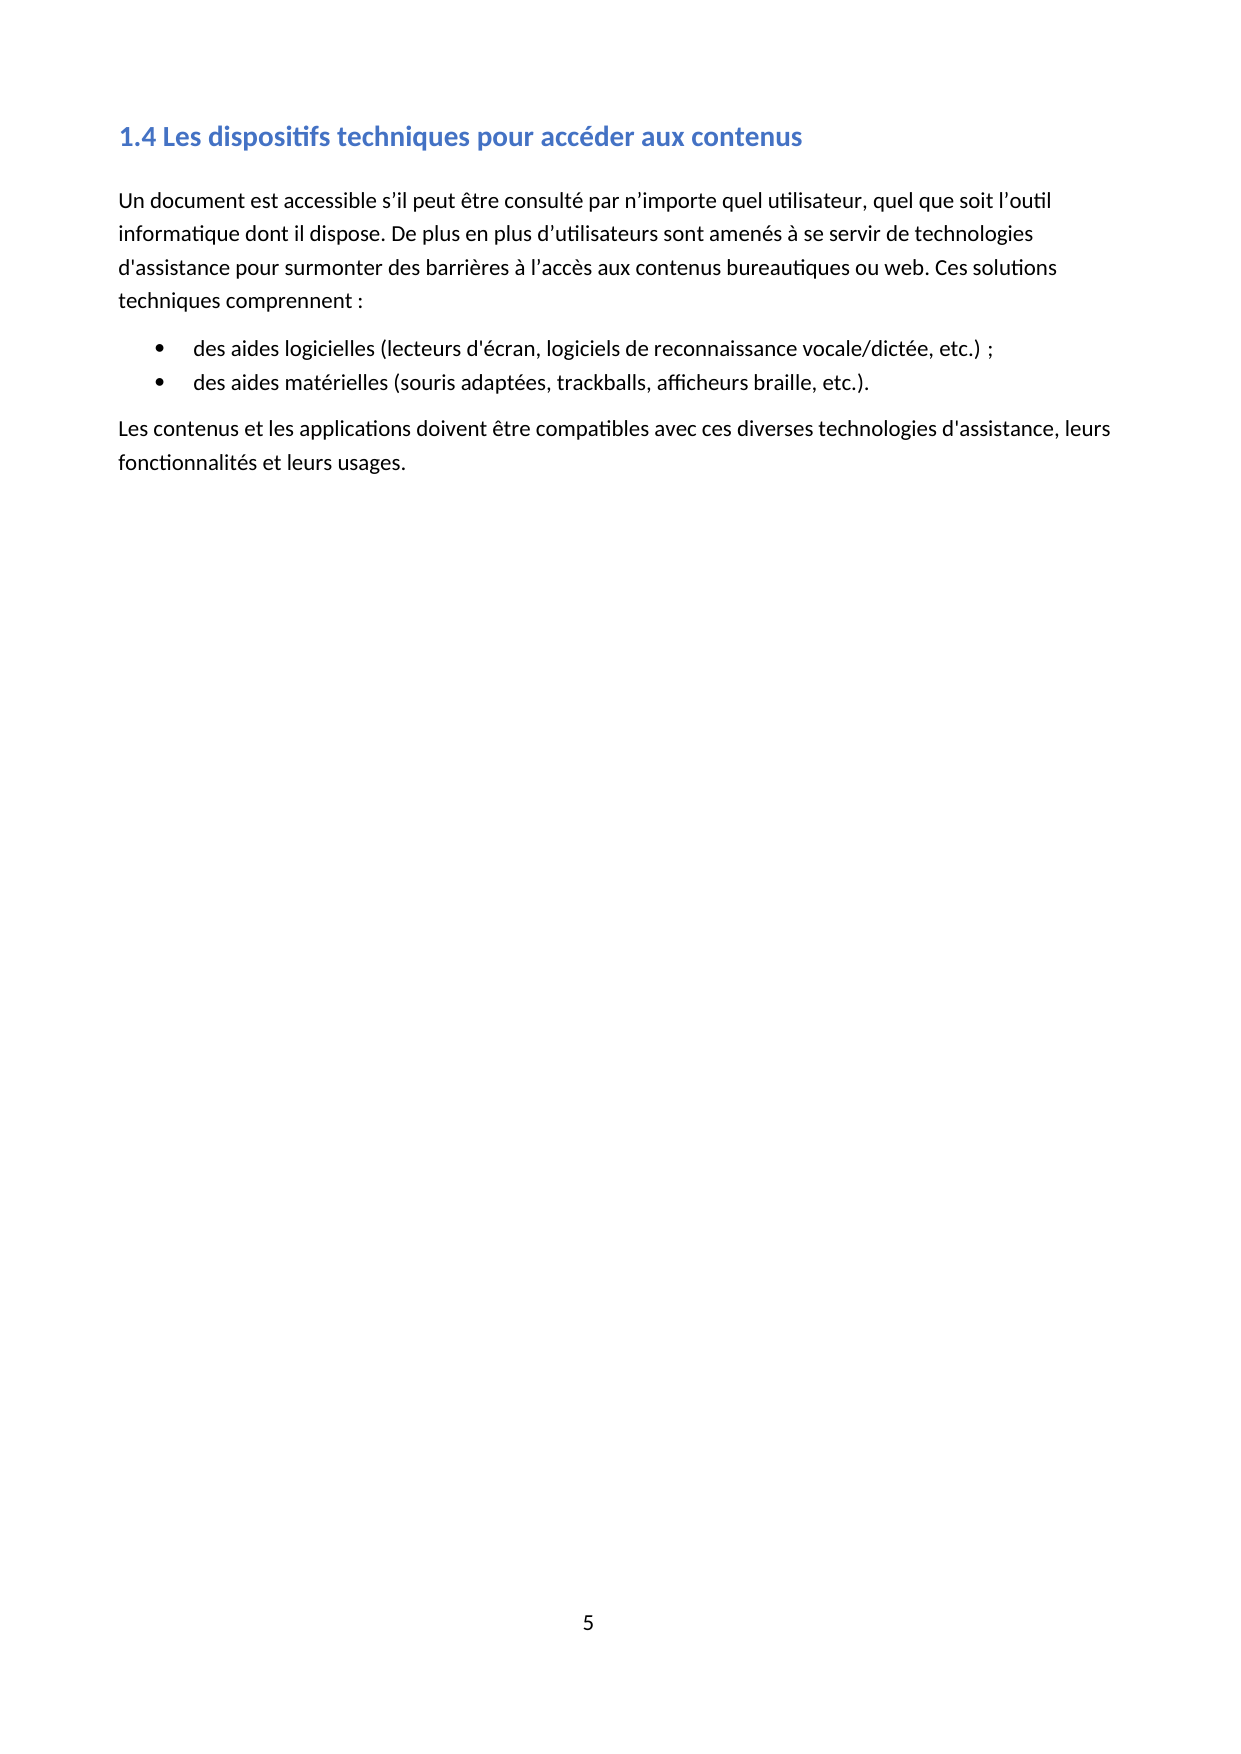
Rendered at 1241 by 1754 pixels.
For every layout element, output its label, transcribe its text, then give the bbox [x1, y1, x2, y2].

list des aides matérielles (souris adaptées, trackballs, afficheurs braille, etc.). [156, 368, 1122, 396]
list des aides logicielles (lecteurs d'écran, logiciels de reconnaissance vocale/dictée, etc.) ; [156, 334, 1122, 363]
subtitle Les dispositifs techniques pour accéder aux contenus [112, 118, 1122, 154]
text Les contenus et les applications doivent être compatibles avec ces diverses technologies d'assistance, leurs fonctionnalités et leurs usages. [118, 414, 1122, 476]
text Un document est accessible s’il peut être consulté par n’importe quel utilisateur, quel que soit l’outil informatique dont il dispose. De plus en plus d’utilisateurs sont amenés à se servir de technologies d'assistance pour surmonter des barrières à l’accès aux contenus bureautiques ou web. Ces solutions techniques comprennent : [118, 186, 1122, 314]
